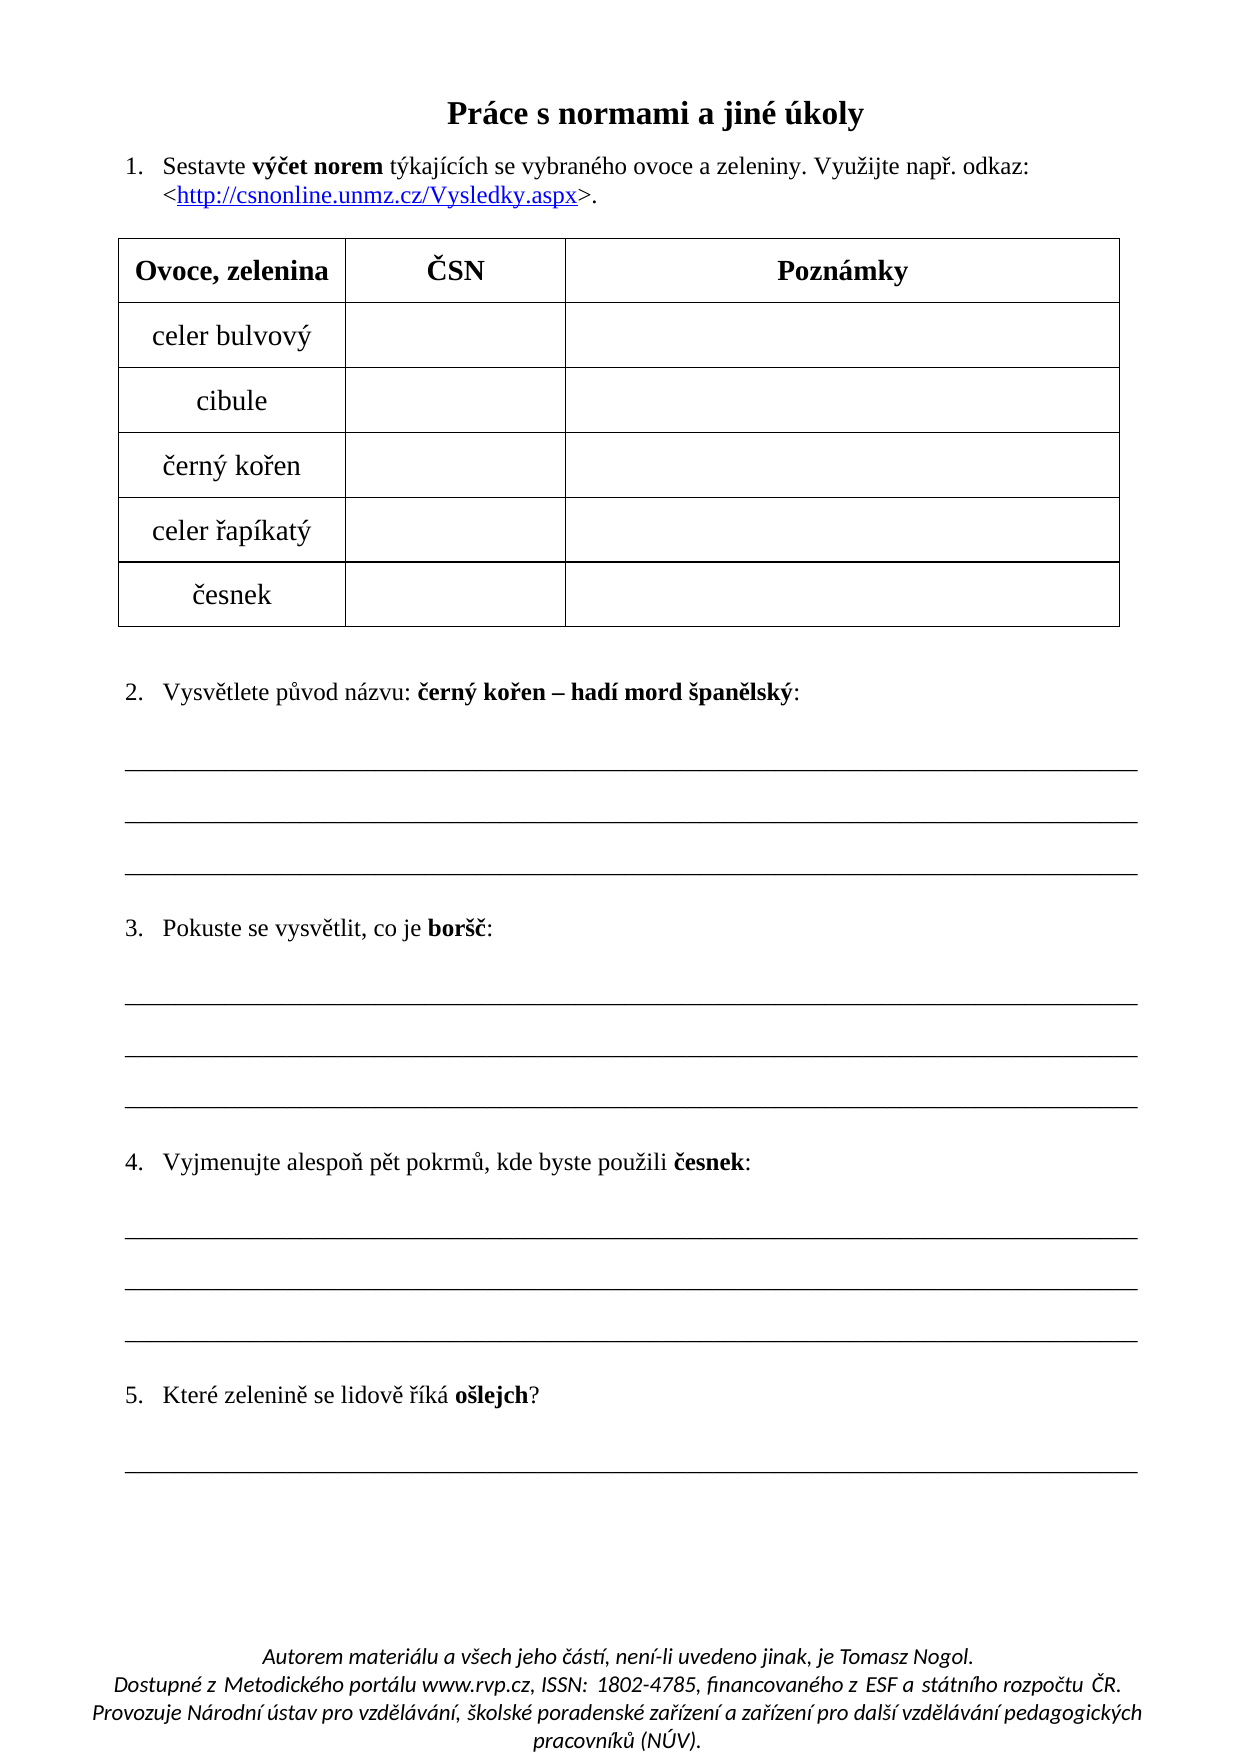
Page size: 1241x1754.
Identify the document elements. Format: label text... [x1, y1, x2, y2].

table_cell [346, 368, 565, 432]
table_cell cibule [119, 368, 345, 432]
table_cell [566, 433, 1119, 497]
table_cell [346, 498, 565, 561]
table_cell celer bulvový [119, 303, 345, 367]
table_header ČSN [346, 239, 565, 302]
list Pokuste se vysvětlit, co je boršč: [125, 913, 1150, 942]
table_header Poznámky [566, 239, 1119, 302]
list Vyjmenujte alespoň pět pokrmů, kde byste použili česnek: [125, 1147, 1150, 1175]
text ___________________________________________________________________________________________________________________________________________________________________________________________________________________________________________________ [125, 1213, 1150, 1345]
table_cell [566, 368, 1119, 432]
table_header Ovoce, zelenina [119, 239, 345, 302]
text _________________________________________________________________________________ [125, 1447, 1150, 1475]
text Práce s normami a jiné úkoly [161, 94, 1150, 132]
table_cell [346, 563, 565, 626]
text ___________________________________________________________________________________________________________________________________________________________________________________________________________________________________________________ [125, 745, 1150, 877]
list Vysvětlete původ názvu: černý kořen – hadí mord španělský: [125, 677, 1150, 706]
table_cell černý kořen [119, 433, 345, 497]
table_cell [566, 563, 1119, 626]
table_cell [566, 498, 1119, 561]
table_cell [566, 303, 1119, 367]
table_cell celer řapíkatý [119, 498, 345, 561]
text ___________________________________________________________________________________________________________________________________________________________________________________________________________________________________________________ [125, 979, 1150, 1111]
table_cell česnek [119, 563, 345, 626]
table_cell [346, 433, 565, 497]
list Které zelenině se lidově říká ošlejch? [125, 1380, 1150, 1409]
list Sestavte výčet norem týkajících se vybraného ovoce a zeleniny. Využijte např. odkaz: <http://csnonline.unmz.cz/Vysledky.aspx>. [125, 151, 1150, 209]
table_cell [346, 303, 565, 367]
